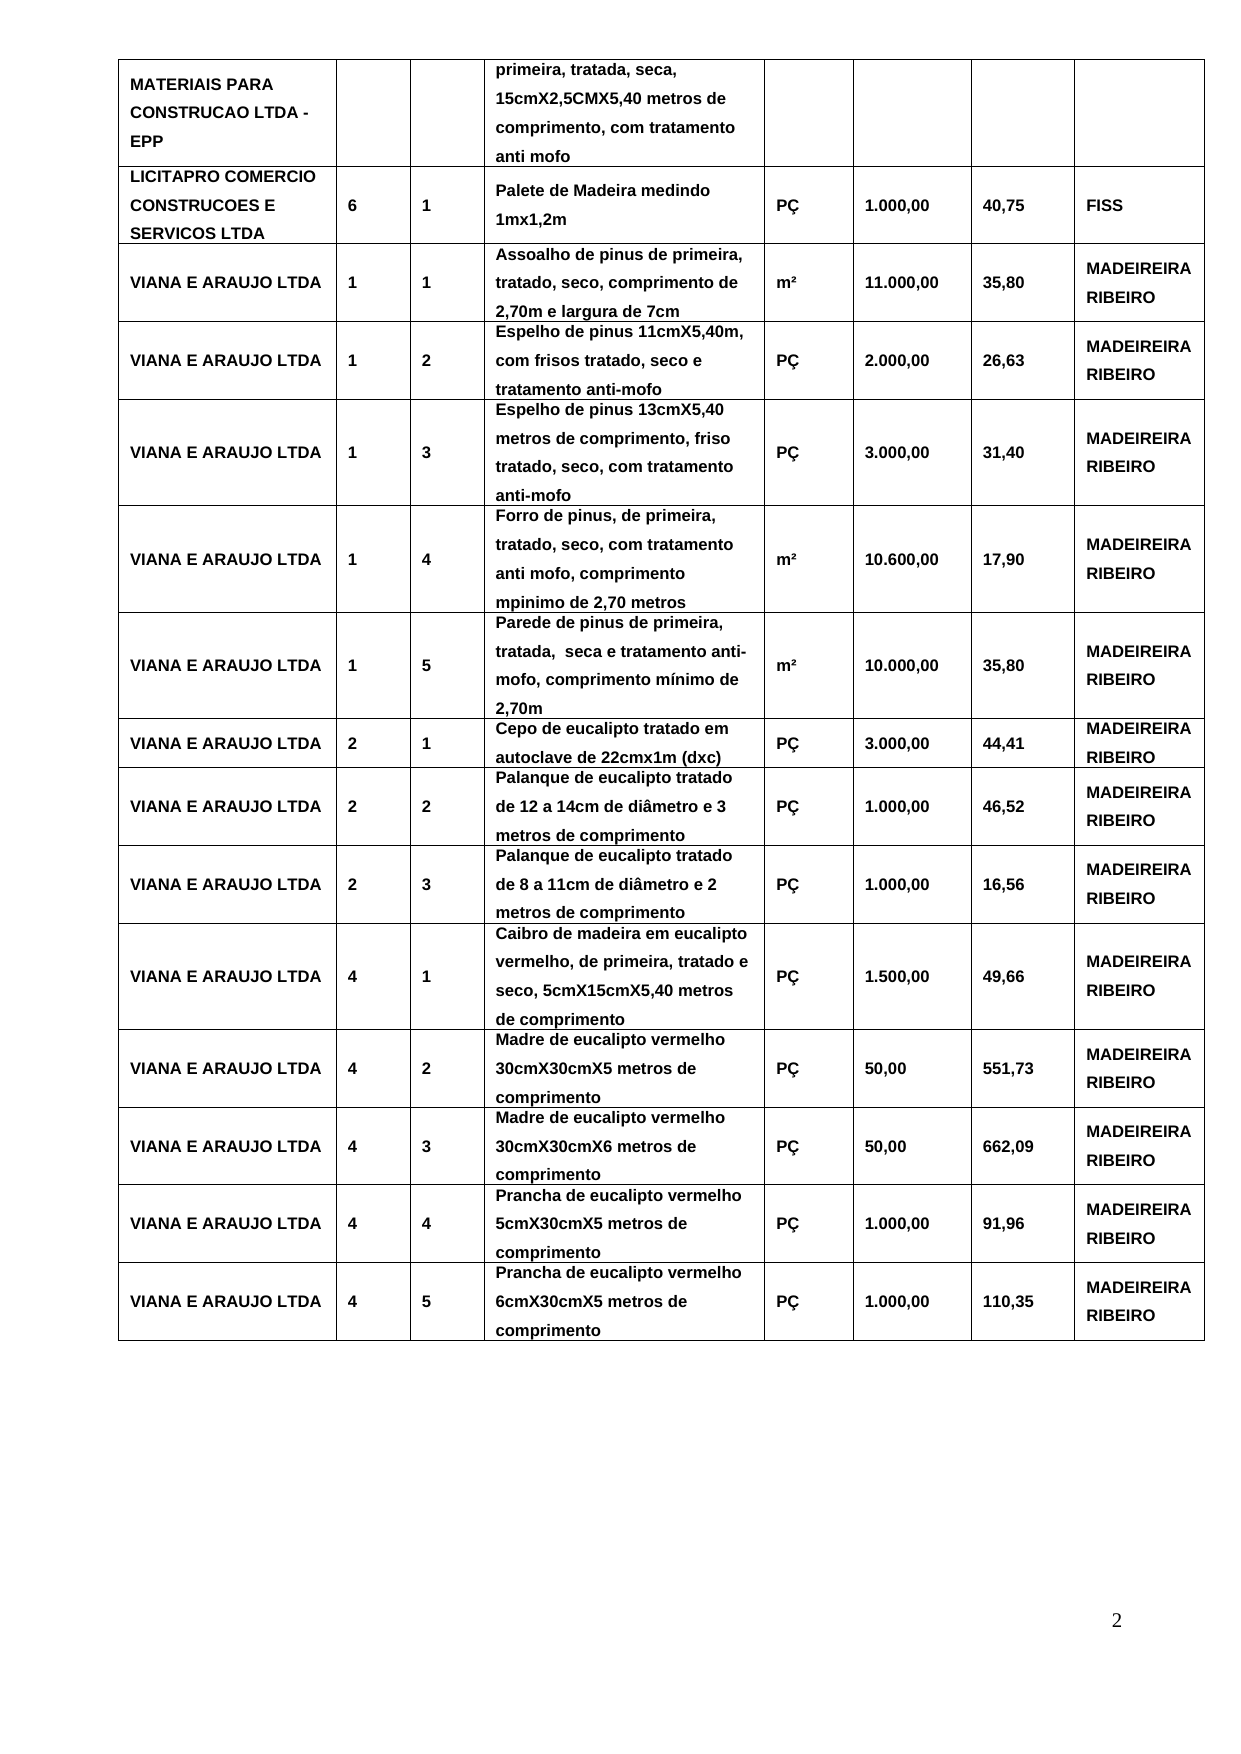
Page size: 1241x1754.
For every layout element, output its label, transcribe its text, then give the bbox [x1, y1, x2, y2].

table_cell 1 [337, 322, 410, 399]
table_cell 1.500,00 [854, 924, 971, 1029]
table_cell [411, 60, 484, 166]
table_cell 4 [337, 1030, 410, 1107]
table_cell 35,80 [972, 613, 1074, 718]
table_cell PÇ [765, 1030, 853, 1107]
table_cell 50,00 [854, 1030, 971, 1107]
table_cell MADEIREIRA RIBEIRO [1075, 719, 1204, 767]
table_cell [854, 60, 971, 166]
table_cell VIANA E ARAUJO LTDA [119, 322, 336, 399]
table_cell Forro de pinus, de primeira, tratado, seco, com tratamento anti mofo, comprimento mpinimo de 2,70 metros [485, 506, 764, 612]
table_cell MADEIREIRA RIBEIRO [1075, 1263, 1204, 1340]
table_cell m² [765, 244, 853, 321]
table_cell MADEIREIRA RIBEIRO [1075, 322, 1204, 399]
table_cell 50,00 [854, 1108, 971, 1184]
table_cell Espelho de pinus 13cmX5,40 metros de comprimento, friso tratado, seco, com tratamento anti-mofo [485, 400, 764, 505]
table_cell Palanque de eucalipto tratado de 12 a 14cm de diâmetro e 3 metros de comprimento [485, 768, 764, 845]
table_cell 1 [337, 244, 410, 321]
table_cell PÇ [765, 1108, 853, 1184]
table_cell VIANA E ARAUJO LTDA [119, 1185, 336, 1262]
table_cell VIANA E ARAUJO LTDA [119, 719, 336, 767]
table_cell MADEIREIRA RIBEIRO [1075, 613, 1204, 718]
table_cell MADEIREIRA RIBEIRO [1075, 1030, 1204, 1107]
table_cell [765, 60, 853, 166]
table_cell VIANA E ARAUJO LTDA [119, 400, 336, 505]
table_cell 2 [337, 846, 410, 922]
table_cell VIANA E ARAUJO LTDA [119, 506, 336, 612]
table_cell MADEIREIRA RIBEIRO [1075, 400, 1204, 505]
table_cell 2 [337, 719, 410, 767]
table_cell 1 [411, 244, 484, 321]
table_cell 1.000,00 [854, 768, 971, 845]
table_cell 1.000,00 [854, 1263, 971, 1340]
table_cell MATERIAIS PARA CONSTRUCAO LTDA - EPP [119, 60, 336, 166]
table_cell [337, 60, 410, 166]
table_cell 1 [411, 167, 484, 243]
table_cell m² [765, 506, 853, 612]
table_cell Madre de eucalipto vermelho 30cmX30cmX5 metros de comprimento [485, 1030, 764, 1107]
table_cell Espelho de pinus 11cmX5,40m, com frisos tratado, seco e tratamento anti-mofo [485, 322, 764, 399]
table_cell VIANA E ARAUJO LTDA [119, 1030, 336, 1107]
table_cell VIANA E ARAUJO LTDA [119, 768, 336, 845]
table_cell 31,40 [972, 400, 1074, 505]
table_cell VIANA E ARAUJO LTDA [119, 1263, 336, 1340]
table_cell [1075, 60, 1204, 166]
table_cell 1 [411, 924, 484, 1029]
table_cell 6 [337, 167, 410, 243]
table_cell FISS [1075, 167, 1204, 243]
table_cell VIANA E ARAUJO LTDA [119, 924, 336, 1029]
table_cell 16,56 [972, 846, 1074, 922]
table_cell 44,41 [972, 719, 1074, 767]
table_cell 40,75 [972, 167, 1074, 243]
table_cell PÇ [765, 924, 853, 1029]
table_cell VIANA E ARAUJO LTDA [119, 613, 336, 718]
table_cell 3 [411, 400, 484, 505]
table_cell 2.000,00 [854, 322, 971, 399]
table_cell PÇ [765, 1185, 853, 1262]
table_cell 91,96 [972, 1185, 1074, 1262]
table_cell 4 [411, 506, 484, 612]
table_cell primeira, tratada, seca, 15cmX2,5CMX5,40 metros de comprimento, com tratamento anti mofo [485, 60, 764, 166]
table_cell 1.000,00 [854, 1185, 971, 1262]
table_cell 1.000,00 [854, 167, 971, 243]
table_cell Prancha de eucalipto vermelho 5cmX30cmX5 metros de comprimento [485, 1185, 764, 1262]
table_cell Assoalho de pinus de primeira, tratado, seco, comprimento de 2,70m e largura de 7cm [485, 244, 764, 321]
table_cell 3 [411, 846, 484, 922]
table_cell Palanque de eucalipto tratado de 8 a 11cm de diâmetro e 2 metros de comprimento [485, 846, 764, 922]
table_cell VIANA E ARAUJO LTDA [119, 846, 336, 922]
table_cell 5 [411, 1263, 484, 1340]
table_cell VIANA E ARAUJO LTDA [119, 244, 336, 321]
table_cell 1 [337, 400, 410, 505]
table_cell 10.600,00 [854, 506, 971, 612]
table_cell 3 [411, 1108, 484, 1184]
table_cell 3.000,00 [854, 400, 971, 505]
table_cell 1 [337, 506, 410, 612]
table_cell 10.000,00 [854, 613, 971, 718]
table_cell 1.000,00 [854, 846, 971, 922]
table_cell 17,90 [972, 506, 1074, 612]
table_cell 1 [337, 613, 410, 718]
table_cell 49,66 [972, 924, 1074, 1029]
table_cell MADEIREIRA RIBEIRO [1075, 1108, 1204, 1184]
table_cell 46,52 [972, 768, 1074, 845]
table_cell Cepo de eucalipto tratado em autoclave de 22cmx1m (dxc) [485, 719, 764, 767]
table_cell PÇ [765, 719, 853, 767]
table_cell 1 [411, 719, 484, 767]
table_cell 35,80 [972, 244, 1074, 321]
table_cell 4 [411, 1185, 484, 1262]
table_cell m² [765, 613, 853, 718]
table_cell PÇ [765, 846, 853, 922]
table_cell Madre de eucalipto vermelho 30cmX30cmX6 metros de comprimento [485, 1108, 764, 1184]
table_cell 5 [411, 613, 484, 718]
table_cell 2 [411, 1030, 484, 1107]
table_cell 551,73 [972, 1030, 1074, 1107]
table_cell 4 [337, 924, 410, 1029]
table_cell 2 [411, 768, 484, 845]
table_cell 110,35 [972, 1263, 1074, 1340]
table_cell 26,63 [972, 322, 1074, 399]
table_cell PÇ [765, 400, 853, 505]
table_cell MADEIREIRA RIBEIRO [1075, 846, 1204, 922]
table_cell 4 [337, 1185, 410, 1262]
table_cell LICITAPRO COMERCIO CONSTRUCOES E SERVICOS LTDA [119, 167, 336, 243]
table_cell Parede de pinus de primeira, tratada, seca e tratamento anti-mofo, comprimento mínimo de 2,70m [485, 613, 764, 718]
table_cell PÇ [765, 167, 853, 243]
table_cell 11.000,00 [854, 244, 971, 321]
table_cell [972, 60, 1074, 166]
table_cell PÇ [765, 322, 853, 399]
table_cell MADEIREIRA RIBEIRO [1075, 506, 1204, 612]
table_cell Caibro de madeira em eucalipto vermelho, de primeira, tratado e seco, 5cmX15cmX5,40 metros de comprimento [485, 924, 764, 1029]
table_cell 4 [337, 1263, 410, 1340]
table_cell 4 [337, 1108, 410, 1184]
table_cell 662,09 [972, 1108, 1074, 1184]
table_cell VIANA E ARAUJO LTDA [119, 1108, 336, 1184]
table_cell 3.000,00 [854, 719, 971, 767]
table_cell Palete de Madeira medindo 1mx1,2m [485, 167, 764, 243]
table_cell MADEIREIRA RIBEIRO [1075, 244, 1204, 321]
table_cell Prancha de eucalipto vermelho 6cmX30cmX5 metros de comprimento [485, 1263, 764, 1340]
table_cell MADEIREIRA RIBEIRO [1075, 768, 1204, 845]
table_cell PÇ [765, 1263, 853, 1340]
table_cell 2 [411, 322, 484, 399]
table_cell MADEIREIRA RIBEIRO [1075, 924, 1204, 1029]
table_cell PÇ [765, 768, 853, 845]
table_cell 2 [337, 768, 410, 845]
table_cell MADEIREIRA RIBEIRO [1075, 1185, 1204, 1262]
